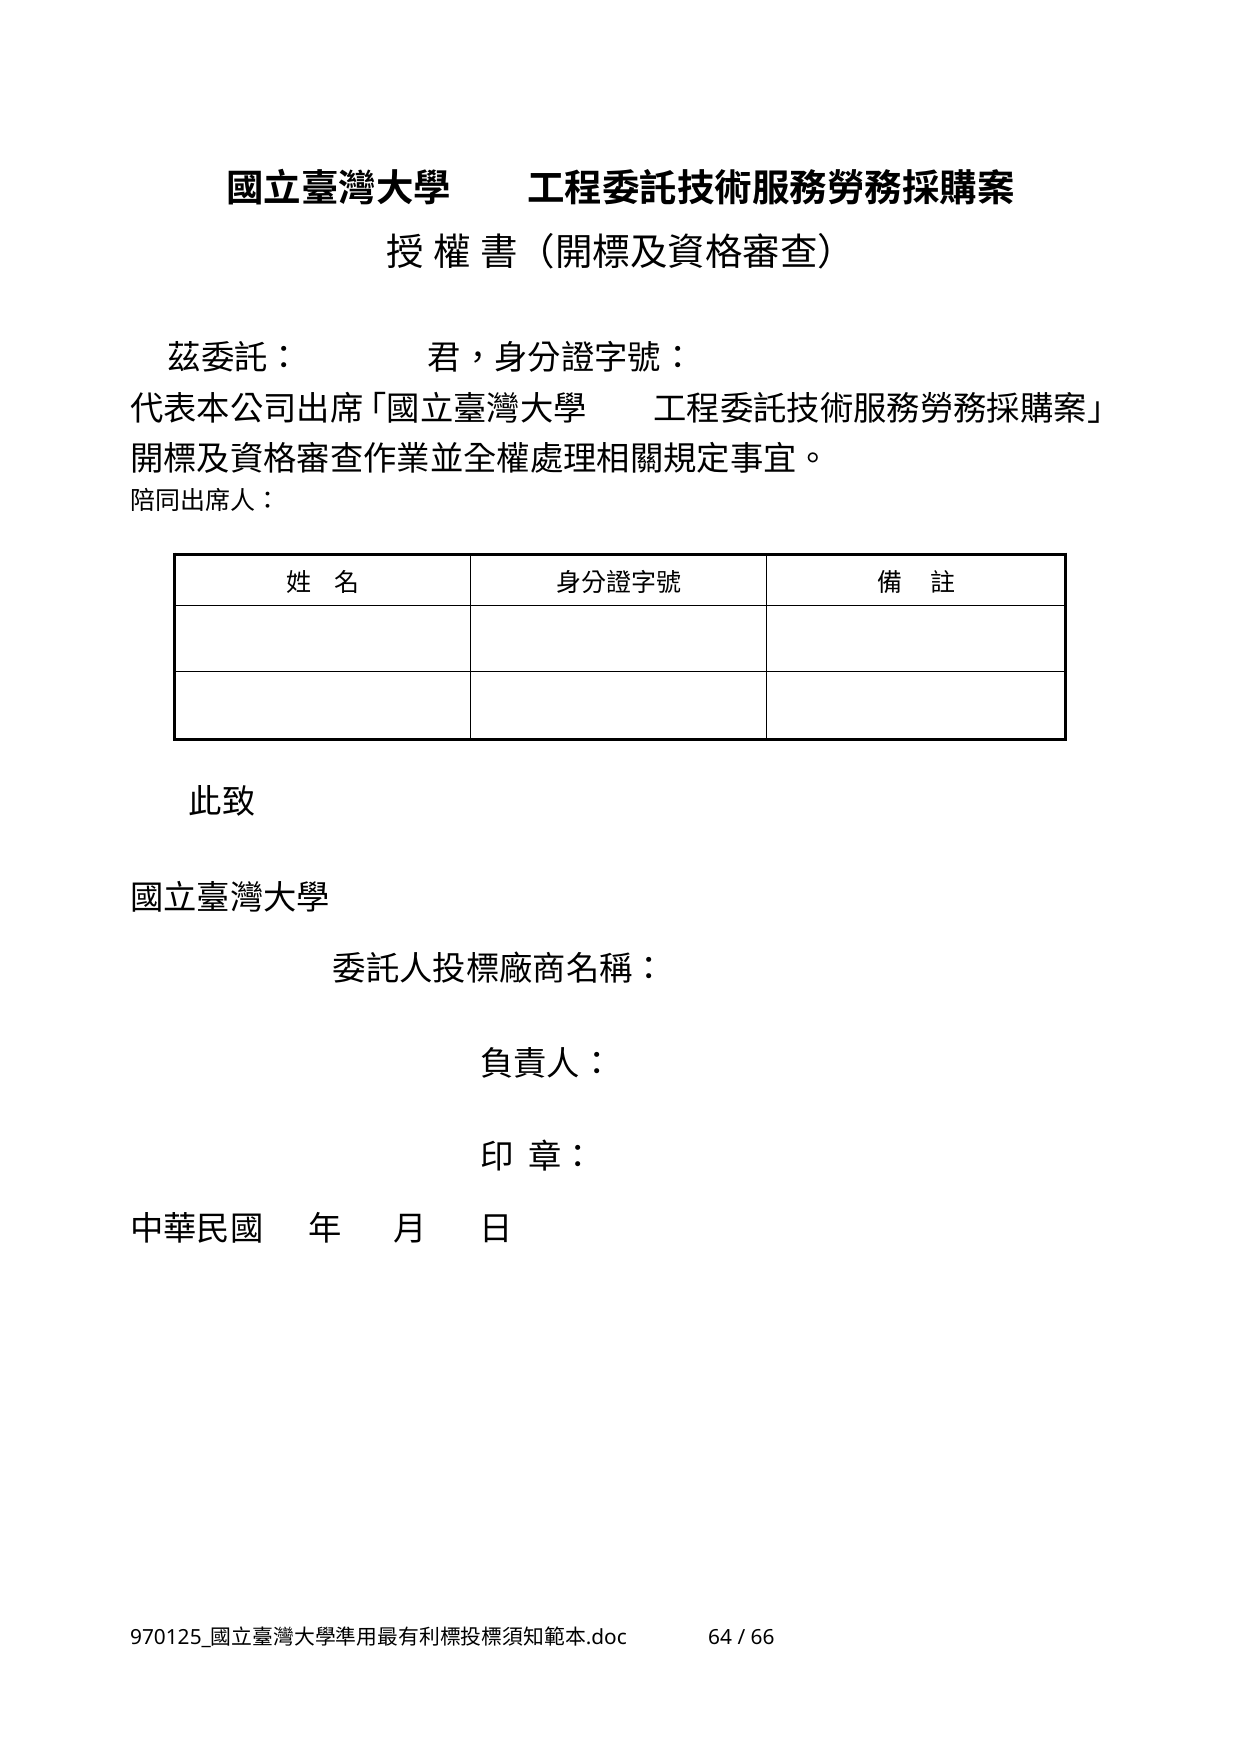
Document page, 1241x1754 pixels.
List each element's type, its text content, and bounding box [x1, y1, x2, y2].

text 中華民國 年 月 日 [130, 1201, 1110, 1250]
table_cell [767, 606, 1064, 671]
text 印 章： [480, 1130, 1110, 1178]
text 茲委託： 君，身分證字號： [130, 328, 1110, 380]
subtitle 授 權 書（開標及資格審查） [130, 225, 1110, 276]
text 負責人： [130, 1036, 1110, 1084]
text 陪同出席人： [130, 480, 1110, 516]
table_cell [471, 672, 766, 737]
text 國立臺灣大學 [130, 871, 1110, 919]
table_cell [471, 606, 766, 671]
table_cell [176, 672, 470, 737]
table_cell [176, 606, 470, 671]
text 此致 [130, 774, 1110, 823]
table_cell [767, 672, 1064, 737]
table_header 備 註 [767, 556, 1064, 605]
table_header 身分證字號 [471, 556, 766, 605]
text 委託人投標廠商名稱： [130, 942, 1110, 990]
subtitle 代表本公司出席「國立臺灣大學 工程委託技術服務勞務採購案」開標及資格審查作業並全權處理相關規定事宜。 [130, 380, 1110, 480]
subtitle 國立臺灣大學 工程委託技術服務勞務採購案 [130, 158, 1110, 212]
table_header 姓 名 [176, 556, 470, 605]
